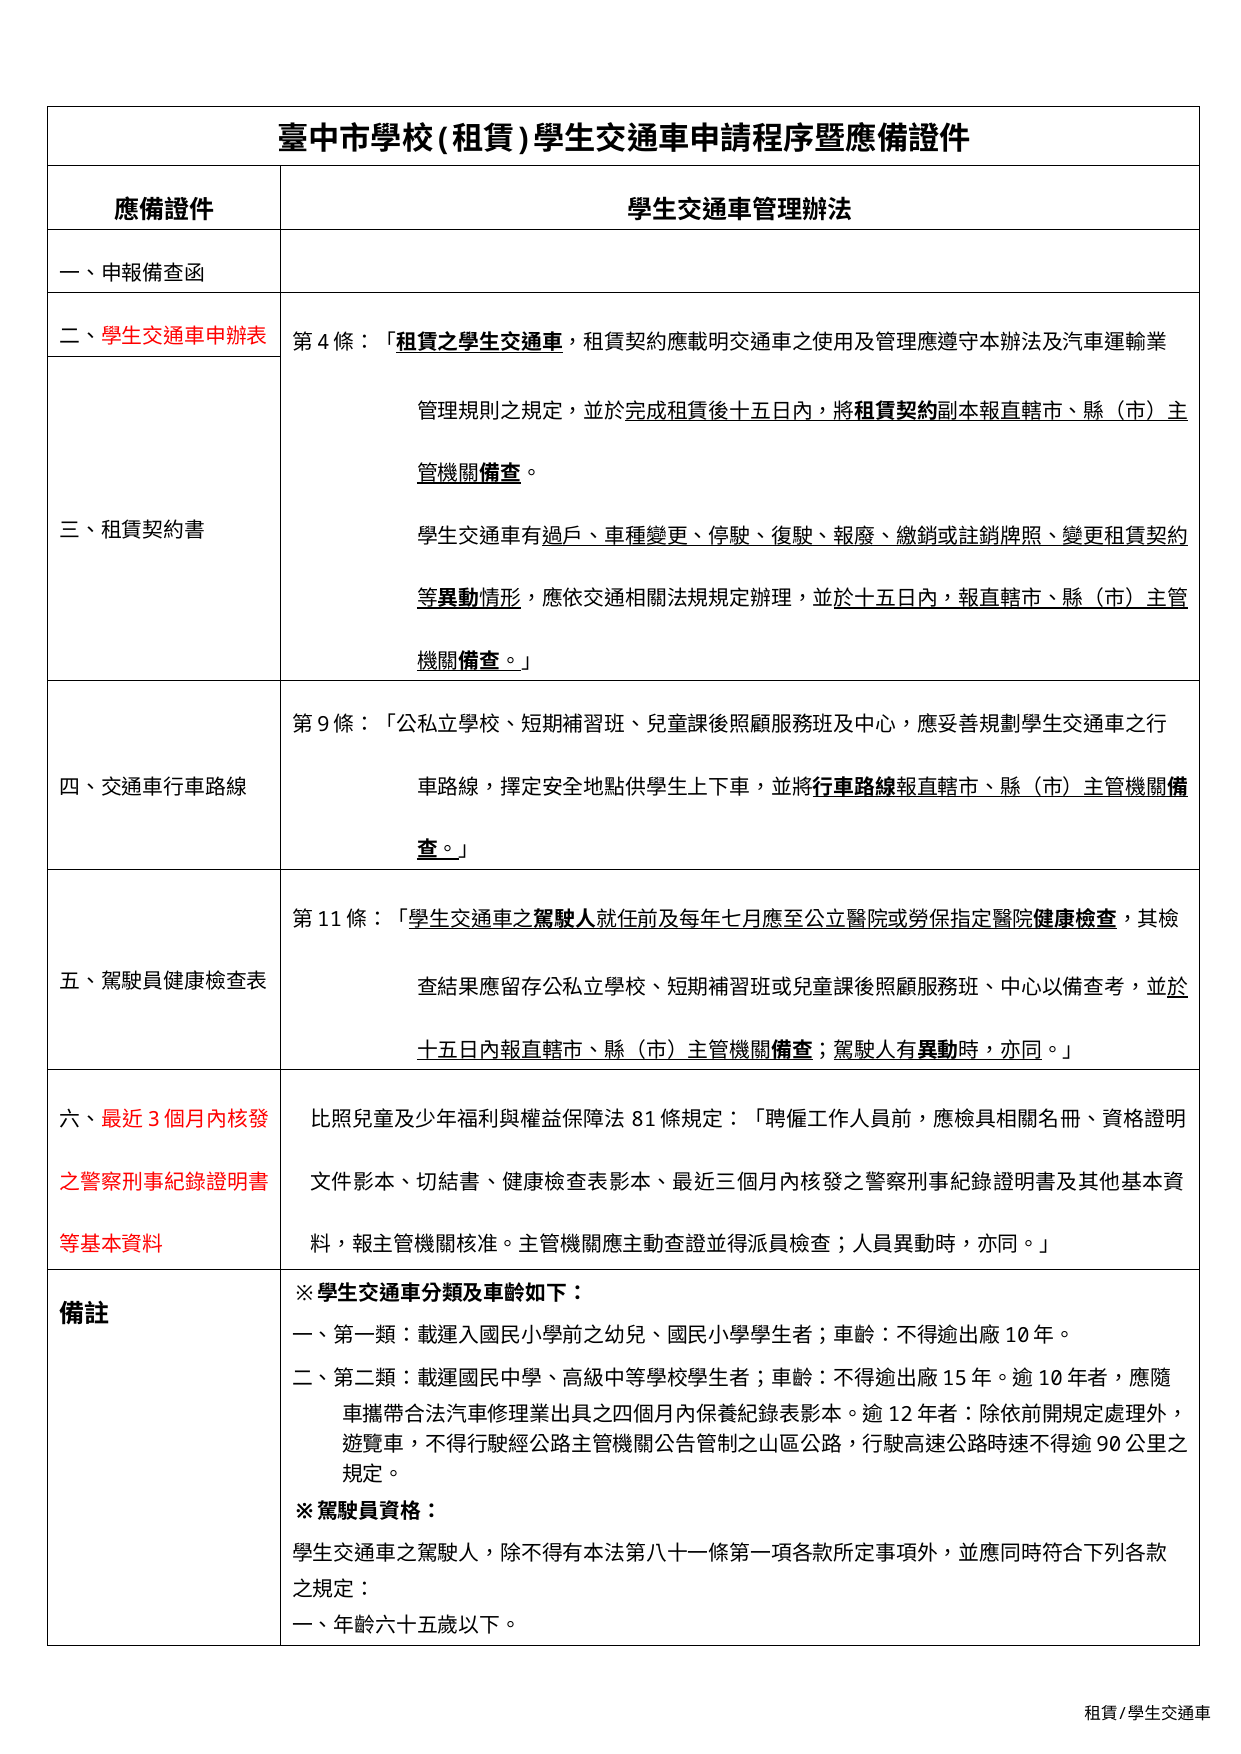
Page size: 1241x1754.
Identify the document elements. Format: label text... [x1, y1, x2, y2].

table_cell 備註 [48, 1270, 280, 1644]
table_cell 二、學生交通車申辦表 [48, 293, 280, 356]
table_cell 第4條：「租賃之學生交通車，租賃契約應載明交通車之使用及管理應遵守本辦法及汽車運輸業 管理規則之規定，並於完成租賃後十五日內，將租賃契約副本報直轄市、縣（市）主 管機關備查。 學生交通車有過戶、車種變更、停駛、復駛、報廢、繳銷或註銷牌照、變更租賃契約 等異動情形，應依交通相關法規規定辦理，並於十五日內，報直轄市、縣（市）主管 機關備查。」 [281, 293, 1199, 680]
table_cell 六、最近3個月內核發之警察刑事紀錄證明書等基本資料 [48, 1070, 280, 1269]
table_cell 第9條：「公私立學校、短期補習班、兒童課後照顧服務班及中心，應妥善規劃學生交通車之行 車路線，擇定安全地點供學生上下車，並將行車路線報直轄市、縣（市）主管機關備 查。」 [281, 681, 1199, 868]
table_cell 四、交通車行車路線 [48, 681, 280, 868]
table_cell ※學生交通車分類及車齡如下： 一、第一類：載運入國民小學前之幼兒、國民小學學生者；車齡：不得逾出廠10年。 二、第二類：載運國民中學、高級中等學校學生者；車齡：不得逾出廠15年。逾10年者，應隨 車攜帶合法汽車修理業出具之四個月內保養紀錄表影本。逾12年者：除依前開規定處理外， 遊覽車，不得行駛經公路主管機關公告管制之山區公路，行駛高速公路時速不得逾90公里之 規定。 ※駕駛員資格： 學生交通車之駕駛人，除不得有本法第八十一條第一項各款所定事項外，並應同時符合下列各款 之規定： 一、年齡六十五歲以下。 [281, 1270, 1199, 1644]
table_cell 應備證件 [48, 166, 280, 228]
table_cell 學生交通車管理辦法 [281, 166, 1199, 228]
table_cell [281, 230, 1199, 292]
table_header 臺中市學校(租賃)學生交通車申請程序暨應備證件 [48, 107, 1199, 165]
table_cell 五、駕駛員健康檢查表 [48, 870, 280, 1069]
table_cell 第11條：「學生交通車之駕駛人就任前及每年七月應至公立醫院或勞保指定醫院健康檢查，其檢 查結果應留存公私立學校、短期補習班或兒童課後照顧服務班、中心以備查考，並於 十五日內報直轄市、縣（市）主管機關備查；駕駛人有異動時，亦同。」 [281, 870, 1199, 1069]
table_cell 比照兒童及少年福利與權益保障法81條規定：「聘僱工作人員前，應檢具相關名冊、資格證明文件影本、切結書、健康檢查表影本、最近三個月內核發之警察刑事紀錄證明書及其他基本資料，報主管機關核准。主管機關應主動查證並得派員檢查；人員異動時，亦同。」 [281, 1070, 1199, 1269]
table_cell 一、申報備查函 [48, 230, 280, 292]
table_cell 三、租賃契約書 [48, 357, 280, 680]
